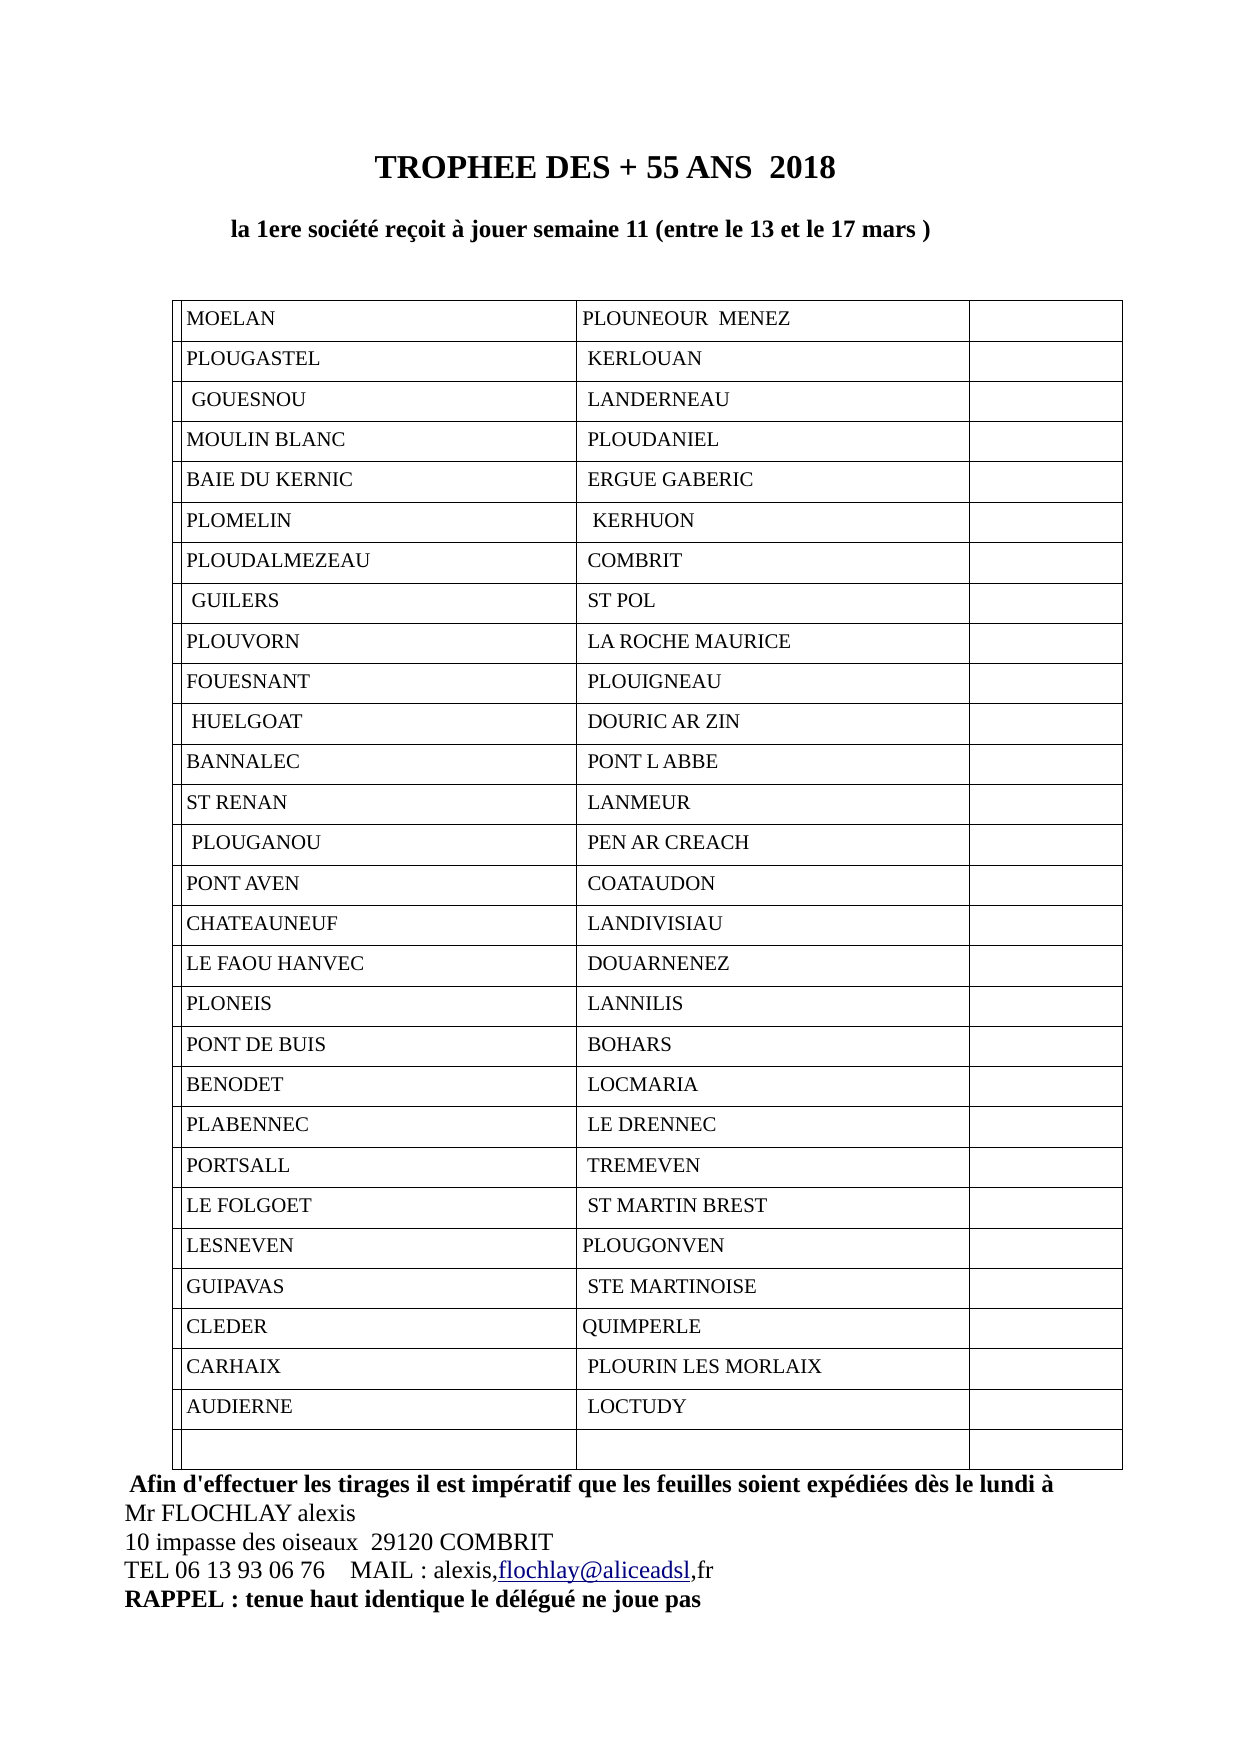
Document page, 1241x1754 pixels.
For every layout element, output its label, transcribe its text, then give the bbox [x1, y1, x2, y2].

table_cell PONT DE BUIS [182, 1027, 576, 1066]
table_cell [970, 987, 1122, 1026]
text TEL 06 13 93 06 76 MAIL : alexis,flochlay@aliceadsl,fr [118, 1556, 1122, 1584]
table_cell BANNALEC [182, 745, 576, 784]
table_cell [970, 704, 1122, 744]
table_cell [173, 906, 181, 945]
table_cell CARHAIX [182, 1349, 576, 1389]
table_cell [970, 745, 1122, 784]
table_cell LESNEVEN [182, 1229, 576, 1268]
table_cell [970, 543, 1122, 582]
table_cell [173, 946, 181, 986]
table_cell [173, 1309, 181, 1348]
table_cell BAIE DU KERNIC [182, 462, 576, 502]
table_cell DOURIC AR ZIN [577, 704, 969, 744]
table_cell PLOUDANIEL [577, 422, 969, 461]
table_cell [173, 987, 181, 1026]
table_cell PORTSALL [182, 1148, 576, 1187]
table_cell [173, 503, 181, 542]
table_cell [970, 422, 1122, 461]
table_header [173, 301, 181, 341]
table_cell LANMEUR [577, 785, 969, 824]
table_cell PONT AVEN [182, 866, 576, 905]
table_cell [173, 382, 181, 421]
table_cell KERLOUAN [577, 342, 969, 381]
table_cell [970, 785, 1122, 824]
table_cell [970, 1269, 1122, 1308]
table_cell PLOUGASTEL [182, 342, 576, 381]
table_cell [173, 745, 181, 784]
table_cell LANDIVISIAU [577, 906, 969, 945]
table_header [970, 301, 1122, 341]
table_cell [173, 1390, 181, 1429]
table_cell [970, 342, 1122, 381]
table_cell PLOUIGNEAU [577, 664, 969, 703]
table_cell [970, 382, 1122, 421]
table_cell ST POL [577, 584, 969, 623]
table_cell [970, 1349, 1122, 1389]
table_cell [173, 664, 181, 703]
table_cell [970, 825, 1122, 864]
table_cell ST MARTIN BREST [577, 1188, 969, 1227]
table_cell [173, 543, 181, 582]
table_cell LOCTUDY [577, 1390, 969, 1429]
table_cell [970, 503, 1122, 542]
table_cell [970, 624, 1122, 663]
text 10 impasse des oiseaux 29120 COMBRIT [118, 1527, 1122, 1556]
table_cell [970, 664, 1122, 703]
table_cell [970, 1188, 1122, 1227]
table_cell FOUESNANT [182, 664, 576, 703]
table_cell QUIMPERLE [577, 1309, 969, 1348]
table_cell TREMEVEN [577, 1148, 969, 1187]
table_cell [173, 462, 181, 502]
table_cell AUDIERNE [182, 1390, 576, 1429]
table_cell BOHARS [577, 1027, 969, 1066]
table_cell PLOMELIN [182, 503, 576, 542]
table_cell [173, 1067, 181, 1106]
table_cell [970, 584, 1122, 623]
table_cell PLOUDALMEZEAU [182, 543, 576, 582]
table_cell MOULIN BLANC [182, 422, 576, 461]
table_cell [173, 342, 181, 381]
table_cell BENODET [182, 1067, 576, 1106]
table_cell [970, 1430, 1122, 1469]
table_cell PLABENNEC [182, 1107, 576, 1147]
table_cell [970, 1148, 1122, 1187]
table_cell [173, 825, 181, 864]
table_cell ERGUE GABERIC [577, 462, 969, 502]
table_cell [577, 1430, 969, 1469]
table_cell LOCMARIA [577, 1067, 969, 1106]
text Mr FLOCHLAY alexis [118, 1498, 1122, 1527]
table_cell PLONEIS [182, 987, 576, 1026]
table_cell [970, 462, 1122, 502]
table_cell [173, 1349, 181, 1389]
table_cell [173, 1430, 181, 1469]
table_cell LE DRENNEC [577, 1107, 969, 1147]
table_cell CLEDER [182, 1309, 576, 1348]
table_cell STE MARTINOISE [577, 1269, 969, 1308]
table_cell [173, 1148, 181, 1187]
table_cell [970, 946, 1122, 986]
table_cell [173, 624, 181, 663]
table_cell [173, 704, 181, 744]
table_cell [173, 1229, 181, 1268]
table_cell LE FOLGOET [182, 1188, 576, 1227]
table_cell [173, 1107, 181, 1147]
table_cell PEN AR CREACH [577, 825, 969, 864]
table_cell COMBRIT [577, 543, 969, 582]
table_cell [173, 1027, 181, 1066]
table_cell PLOUGANOU [182, 825, 576, 864]
table_cell [970, 866, 1122, 905]
table_cell LANDERNEAU [577, 382, 969, 421]
table_cell CHATEAUNEUF [182, 906, 576, 945]
table_cell PLOURIN LES MORLAIX [577, 1349, 969, 1389]
table_header MOELAN [182, 301, 576, 341]
table_cell [173, 866, 181, 905]
table_cell [173, 422, 181, 461]
table_cell ST RENAN [182, 785, 576, 824]
table_cell [173, 1269, 181, 1308]
text la 1ere société reçoit à jouer semaine 11 (entre le 13 et le 17 mars ) [118, 214, 1122, 243]
table_cell GUILERS [182, 584, 576, 623]
table_header PLOUNEOUR MENEZ [577, 301, 969, 341]
text RAPPEL : tenue haut identique le délégué ne joue pas [118, 1584, 1122, 1613]
table_cell [970, 1107, 1122, 1147]
table_cell HUELGOAT [182, 704, 576, 744]
table_cell DOUARNENEZ [577, 946, 969, 986]
table_cell LANNILIS [577, 987, 969, 1026]
table_cell LE FAOU HANVEC [182, 946, 576, 986]
table_cell GOUESNOU [182, 382, 576, 421]
table_cell [182, 1430, 576, 1469]
table_cell PONT L ABBE [577, 745, 969, 784]
text TROPHEE DES + 55 ANS 2018 [118, 147, 1122, 185]
text Afin d'effectuer les tirages il est impératif que les feuilles soient expédiées dès le lundi à [118, 1469, 1122, 1498]
table_cell [970, 906, 1122, 945]
table_cell GUIPAVAS [182, 1269, 576, 1308]
table_cell [173, 584, 181, 623]
table_cell [970, 1390, 1122, 1429]
table_cell [970, 1067, 1122, 1106]
table_cell [173, 785, 181, 824]
table_cell [970, 1229, 1122, 1268]
table_cell [970, 1309, 1122, 1348]
table_cell [173, 1188, 181, 1227]
table_cell LA ROCHE MAURICE [577, 624, 969, 663]
table_cell PLOUGONVEN [577, 1229, 969, 1268]
table_cell KERHUON [577, 503, 969, 542]
table_cell [970, 1027, 1122, 1066]
table_cell COATAUDON [577, 866, 969, 905]
table_cell PLOUVORN [182, 624, 576, 663]
